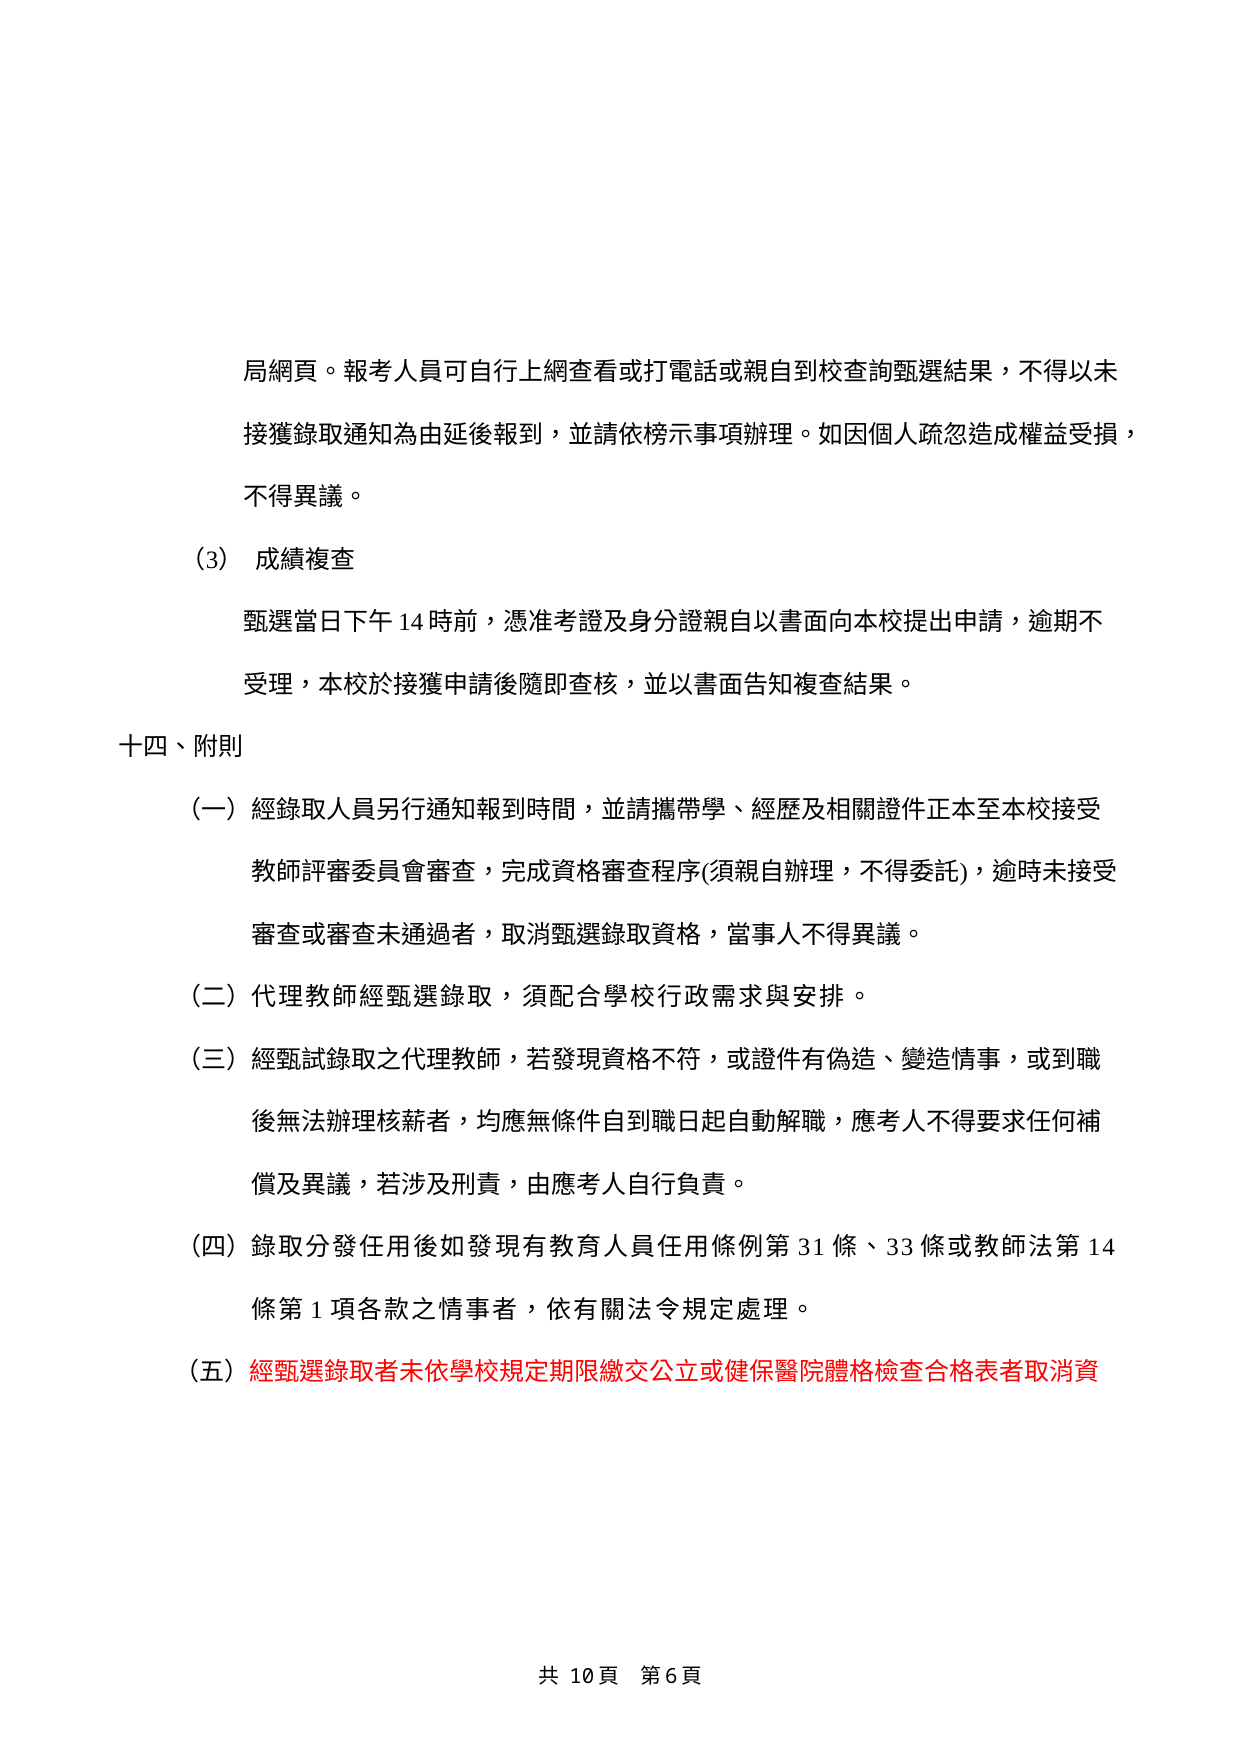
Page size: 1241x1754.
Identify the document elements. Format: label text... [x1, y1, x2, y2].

list 成績複查 [181, 516, 1122, 578]
text 甄選當日下午14時前，憑准考證及身分證親自以書面向本校提出申請，逾期不受理，本校於接獲申請後隨即查核，並以書面告知複查結果。 [243, 578, 1122, 703]
text （二）代理教師經甄選錄取，須配合學校行政需求與安排。 [176, 953, 1122, 1016]
text （五）經甄選錄取者未依學校規定期限繳交公立或健保醫院體格檢查合格表者取消資 [174, 1328, 1122, 1391]
text （四）錄取分發任用後如發現有教育人員任用條例第31條、33條或教師法第14條第1項各款之情事者，依有關法令規定處理。 [176, 1203, 1122, 1328]
text 甄選當日下午13時前放榜，並公告錄取人員姓名於本校網頁、臺中市政府教育局網頁。報考人員可自行上網查看或打電話或親自到校查詢甄選結果，不得以未接獲錄取通知為由延後報到，並請依榜示事項辦理。如因個人疏忽造成權益受損，不得異議。 [243, 328, 1122, 516]
text （三）經甄試錄取之代理教師，若發現資格不符，或證件有偽造、變造情事，或到職後無法辦理核薪者，均應無條件自到職日起自動解職，應考人不得要求任何補償及異議，若涉及刑責，由應考人自行負責。 [176, 1016, 1122, 1203]
text 十四、附則 [118, 703, 1122, 766]
text （一）經錄取人員另行通知報到時間，並請攜帶學、經歷及相關證件正本至本校接受教師評審委員會審查，完成資格審查程序(須親自辦理，不得委託)，逾時未接受審查或審查未通過者，取消甄選錄取資格，當事人不得異議。 [176, 766, 1122, 953]
